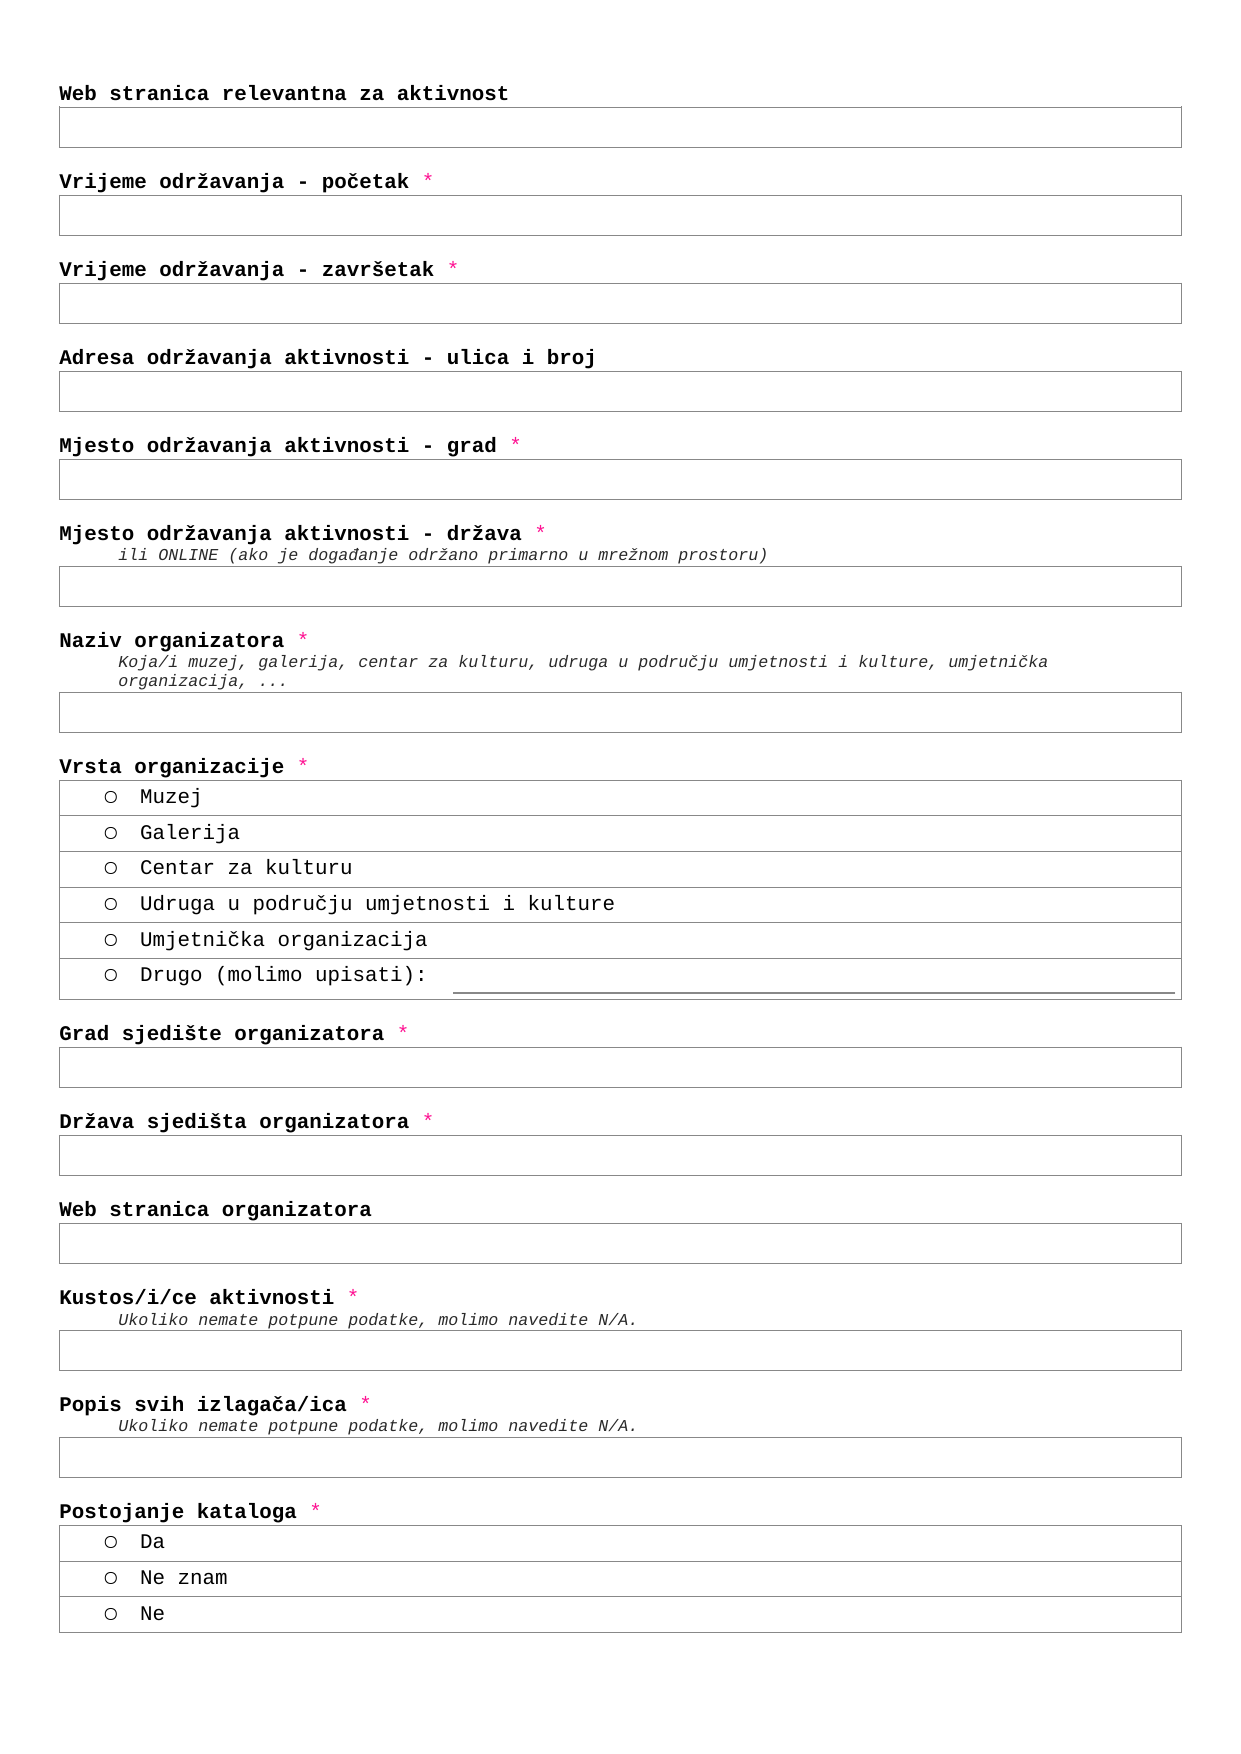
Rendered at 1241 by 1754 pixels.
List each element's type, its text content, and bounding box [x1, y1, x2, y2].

subtitle Vrijeme održavanja - početak * [59, 171, 1181, 194]
table_header Muzej [60, 781, 1181, 815]
text Koja/i muzej, galerija, centar za kulturu, udruga u području umjetnosti i kulture, umjetnička organizacija, ... [118, 654, 1122, 692]
table_header [60, 567, 1181, 606]
table_cell Umjetnička organizacija [60, 923, 1181, 958]
table_header [60, 1224, 1181, 1263]
table_cell Galerija [60, 816, 1181, 851]
table_header [60, 372, 1181, 411]
subtitle Mjesto održavanja aktivnosti - država * [59, 523, 1181, 547]
table_cell Udruga u području umjetnosti i kulture [60, 888, 1181, 922]
subtitle Web stranica relevantna za aktivnost [59, 83, 1181, 106]
table_header [60, 1438, 1181, 1477]
table_header [60, 693, 1181, 732]
subtitle Grad sjedište organizatora * [59, 1023, 1181, 1047]
subtitle Država sjedišta organizatora * [59, 1111, 1181, 1135]
table_cell Ne znam [60, 1562, 1181, 1596]
text ili ONLINE (ako je događanje održano primarno u mrežnom prostoru) [118, 547, 1122, 566]
table_cell Centar za kulturu [60, 852, 1181, 887]
table_header [60, 460, 1181, 499]
subtitle Naziv organizatora * [59, 630, 1181, 654]
table_header [60, 1136, 1181, 1175]
table_header [60, 196, 1181, 235]
subtitle Popis svih izlagača/ica * [59, 1394, 1181, 1418]
subtitle Vrsta organizacije * [59, 756, 1181, 780]
table_header [60, 108, 1181, 147]
subtitle Web stranica organizatora [59, 1199, 1181, 1223]
subtitle Adresa održavanja aktivnosti - ulica i broj [59, 347, 1181, 371]
table_header [60, 284, 1181, 323]
text Ukoliko nemate potpune podatke, molimo navedite N/A. [118, 1418, 1122, 1437]
table_cell Ne [60, 1597, 1181, 1632]
table_cell Drugo (molimo upisati): [60, 959, 447, 999]
table_header [60, 1331, 1181, 1370]
table_cell [447, 959, 1181, 999]
text Ukoliko nemate potpune podatke, molimo navedite N/A. [118, 1311, 1122, 1330]
subtitle Kustos/i/ce aktivnosti * [59, 1287, 1181, 1311]
table_header [60, 1048, 1181, 1087]
subtitle Mjesto održavanja aktivnosti - grad * [59, 435, 1181, 459]
subtitle Vrijeme održavanja - završetak * [59, 259, 1181, 283]
table_header Da [60, 1526, 1181, 1561]
subtitle Postojanje kataloga * [59, 1501, 1181, 1525]
